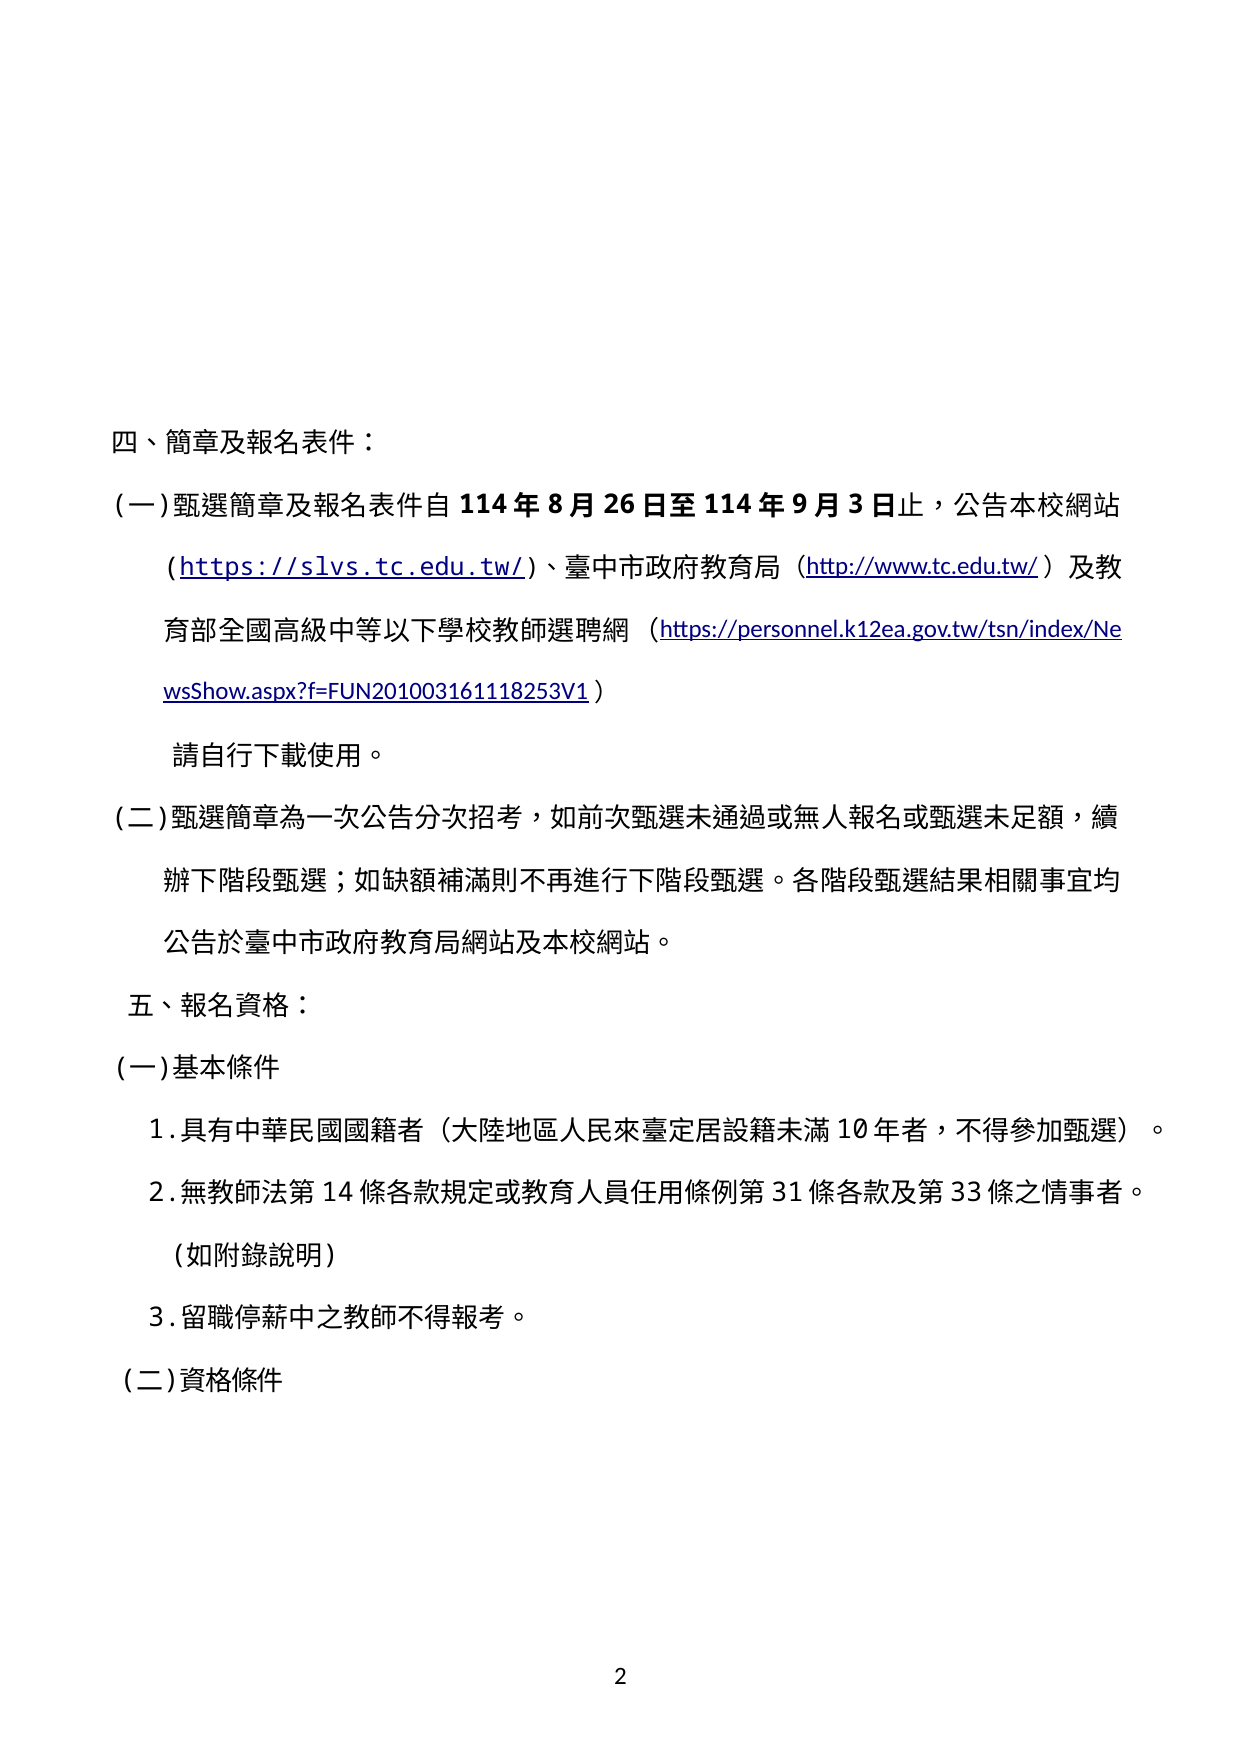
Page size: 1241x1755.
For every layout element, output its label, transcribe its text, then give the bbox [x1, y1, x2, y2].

text 四、簡章及報名表件： [111, 399, 1122, 461]
text (一)甄選簡章及報名表件自114年8月26日至114年9月3日止，公告本校網站(https://slvs.tc.edu.tw/)、臺中市政府教育局（http://www.tc.edu.tw/ ）及教育部全國高級中等以下學校教師選聘網（https://personnel.k12ea.gov.tw/tsn/index/NewsShow.aspx?f=FUN201003161118253V1 ） [111, 461, 1122, 711]
text 3.留職停薪中之教師不得報考。 [115, 1274, 1168, 1336]
text (二)甄選簡章為一次公告分次招考，如前次甄選未通過或無人報名或甄選未足額，續辦下階段甄選；如缺額補滿則不再進行下階段甄選。各階段甄選結果相關事宜均公告於臺中市政府教育局網站及本校網站。 [111, 774, 1122, 961]
text 1.具有中華民國國籍者（大陸地區人民來臺定居設籍未滿10年者，不得參加甄選）。 [115, 1086, 1168, 1149]
text (一)基本條件 [96, 1024, 1122, 1086]
text 五、報名資格： [96, 961, 1122, 1024]
text 2.無教師法第14條各款規定或教育人員任用條例第31條各款及第33條之情事者。(如附錄說明) [115, 1149, 1168, 1274]
text (二)資格條件 [119, 1336, 1168, 1399]
text 請自行下載使用。 [118, 711, 1122, 774]
